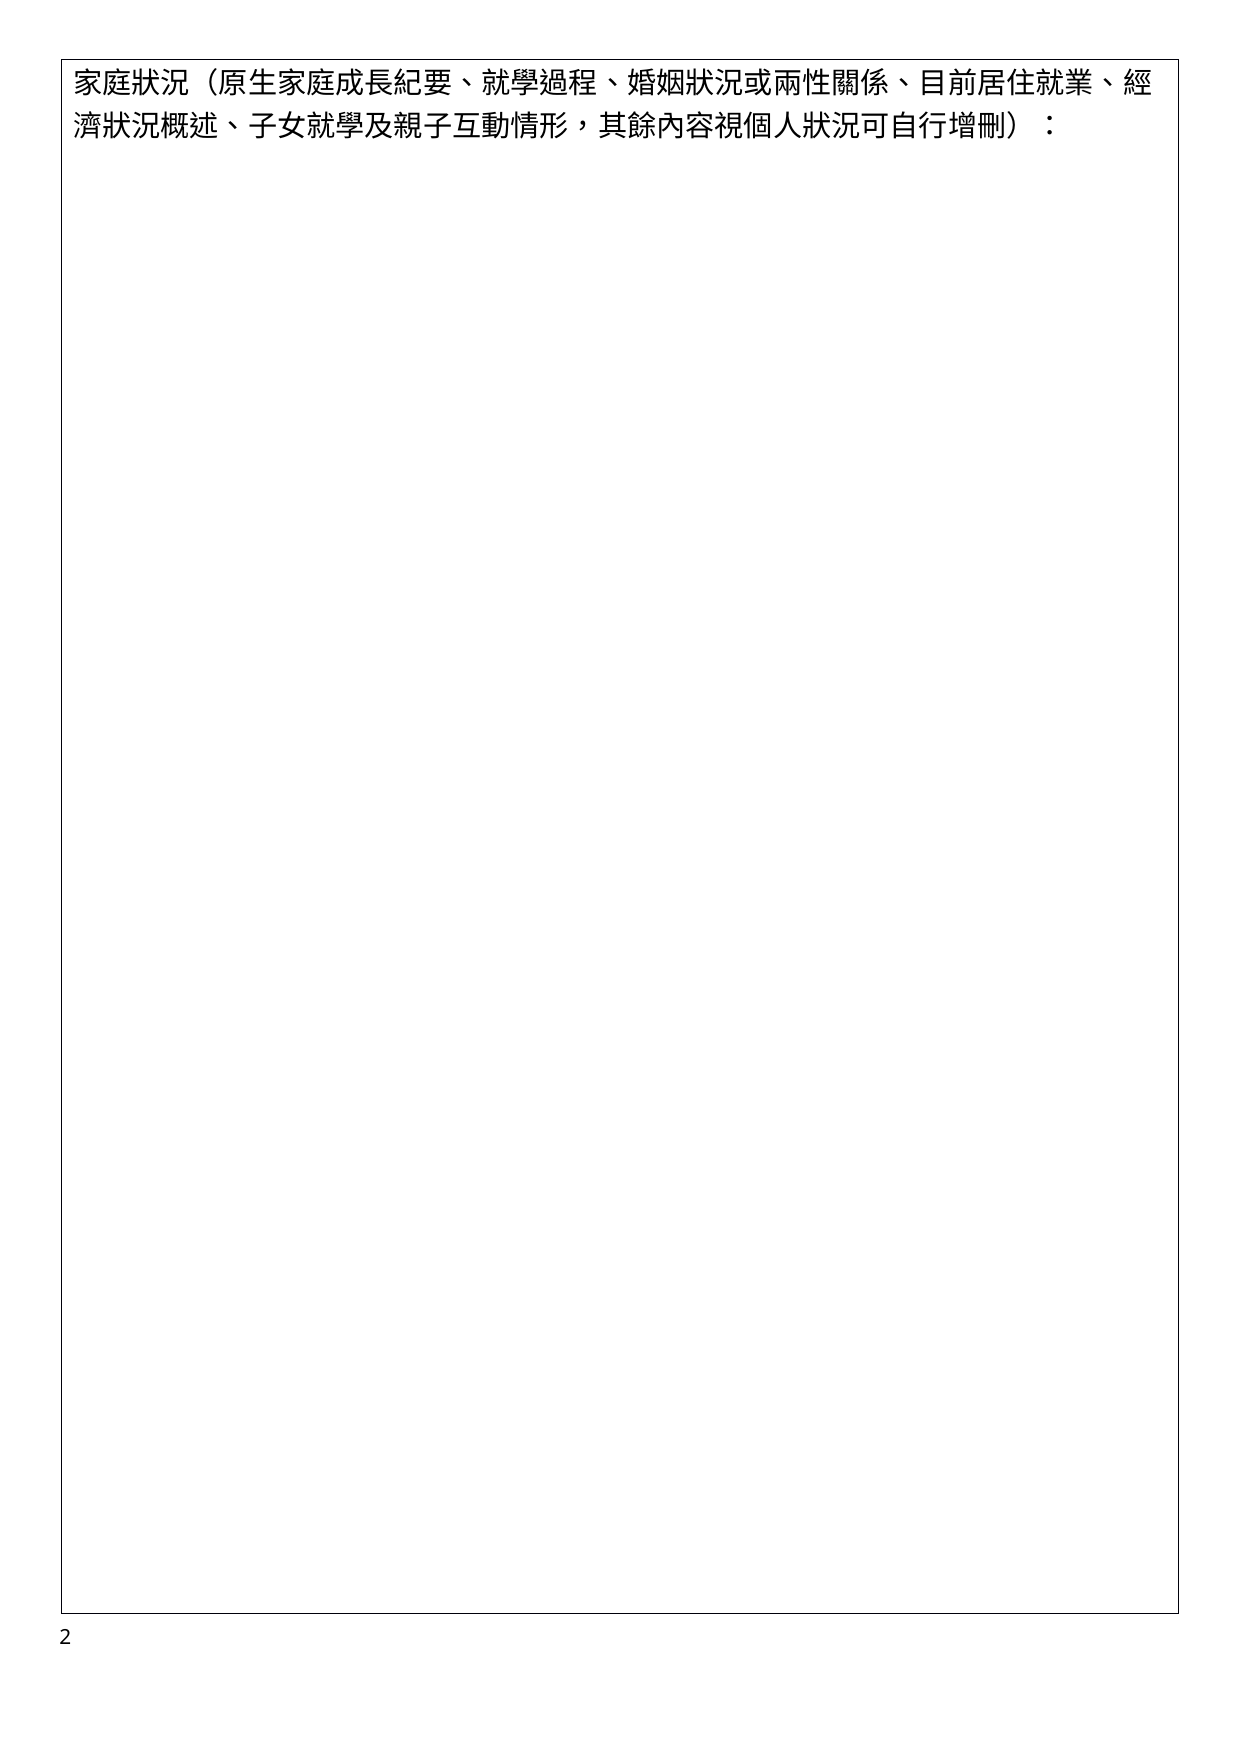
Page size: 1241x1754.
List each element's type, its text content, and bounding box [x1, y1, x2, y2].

table_header 家庭狀況（原生家庭成長紀要、就學過程、婚姻狀況或兩性關係、目前居住就業、經濟狀況概述、子女就學及親子互動情形，其餘內容視個人狀況可自行增刪）： [62, 60, 1178, 1613]
